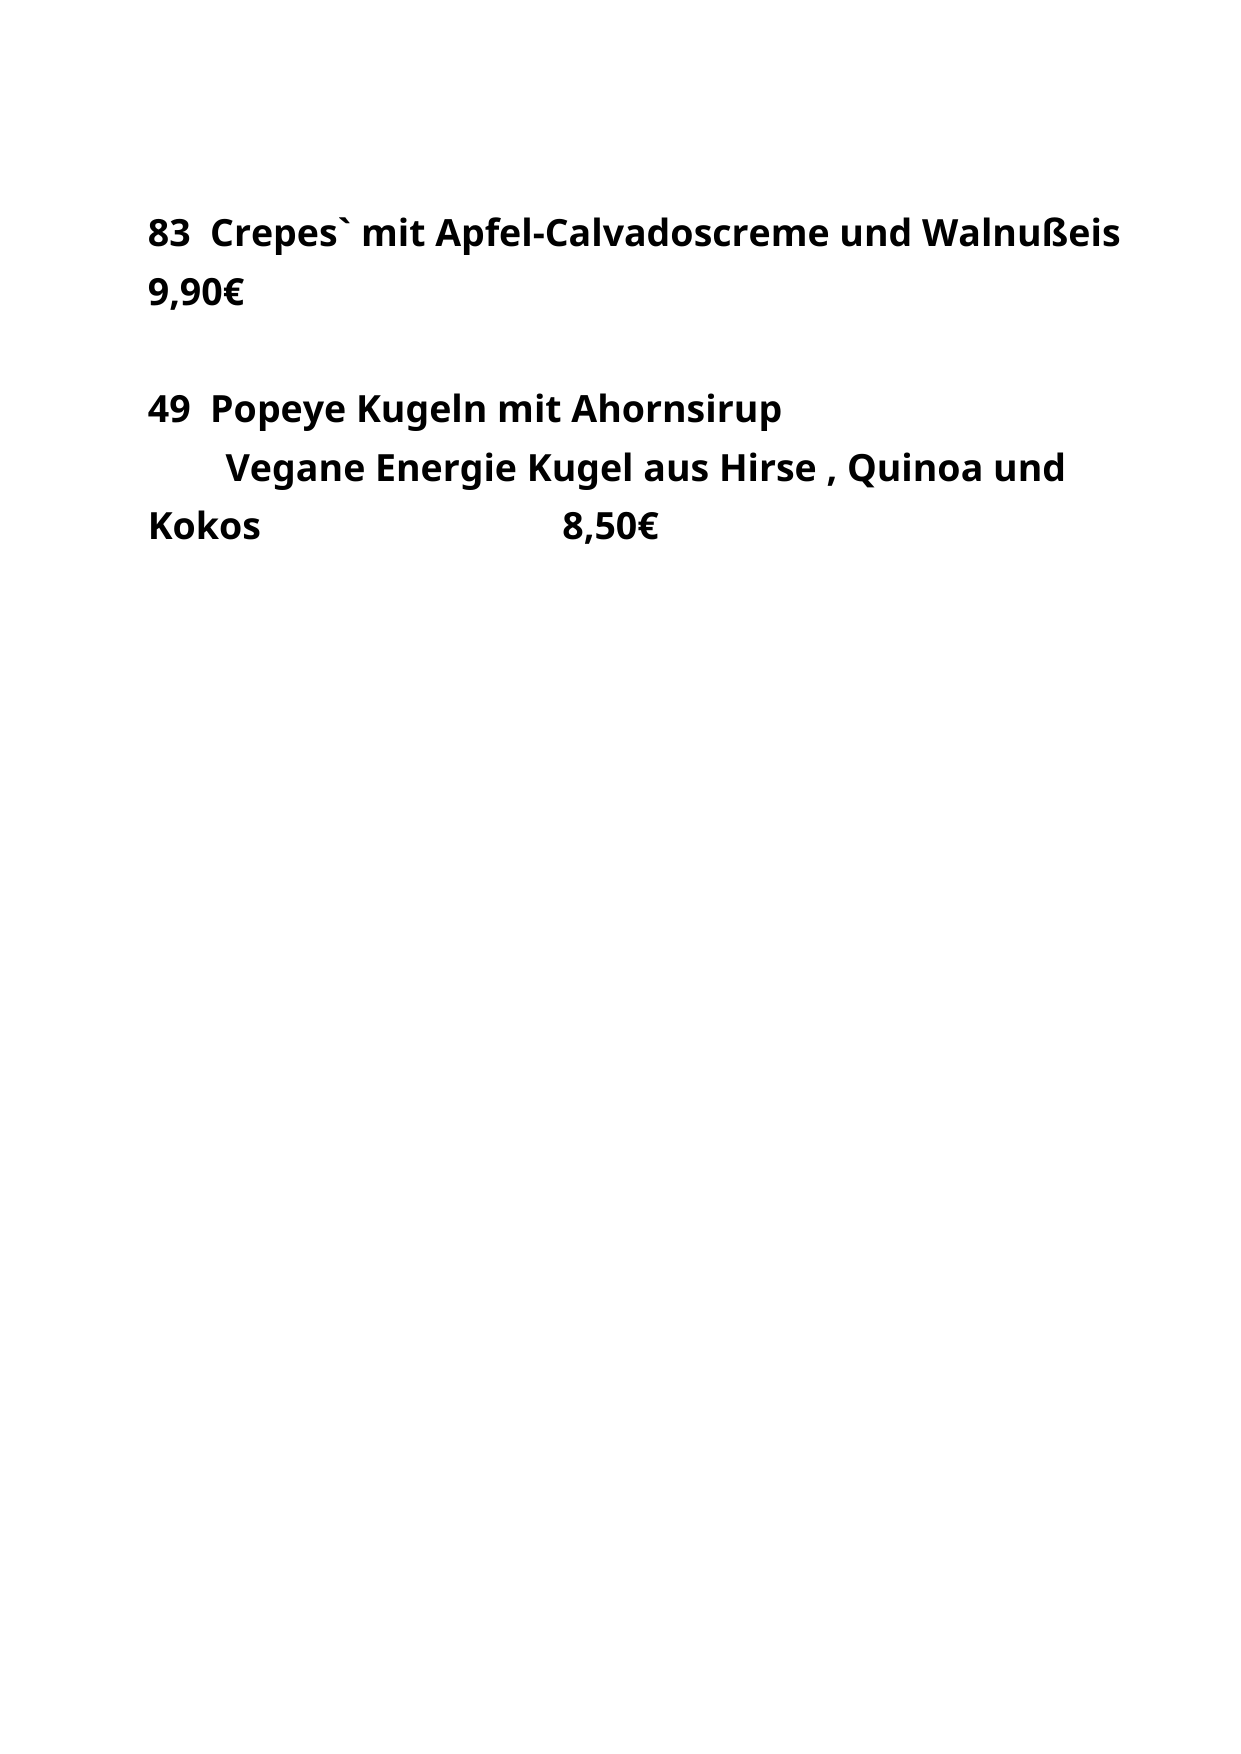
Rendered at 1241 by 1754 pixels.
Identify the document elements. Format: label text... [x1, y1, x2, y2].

text Vegane Energie Kugel aus Hirse , Quinoa und Kokos 8,50€ [148, 441, 1165, 551]
text 49 Popeye Kugeln mit Ahornsirup [148, 382, 1165, 433]
text 83 Crepes` mit Apfel-Calvadoscreme und Walnußeis 9,90€ [148, 206, 1165, 316]
